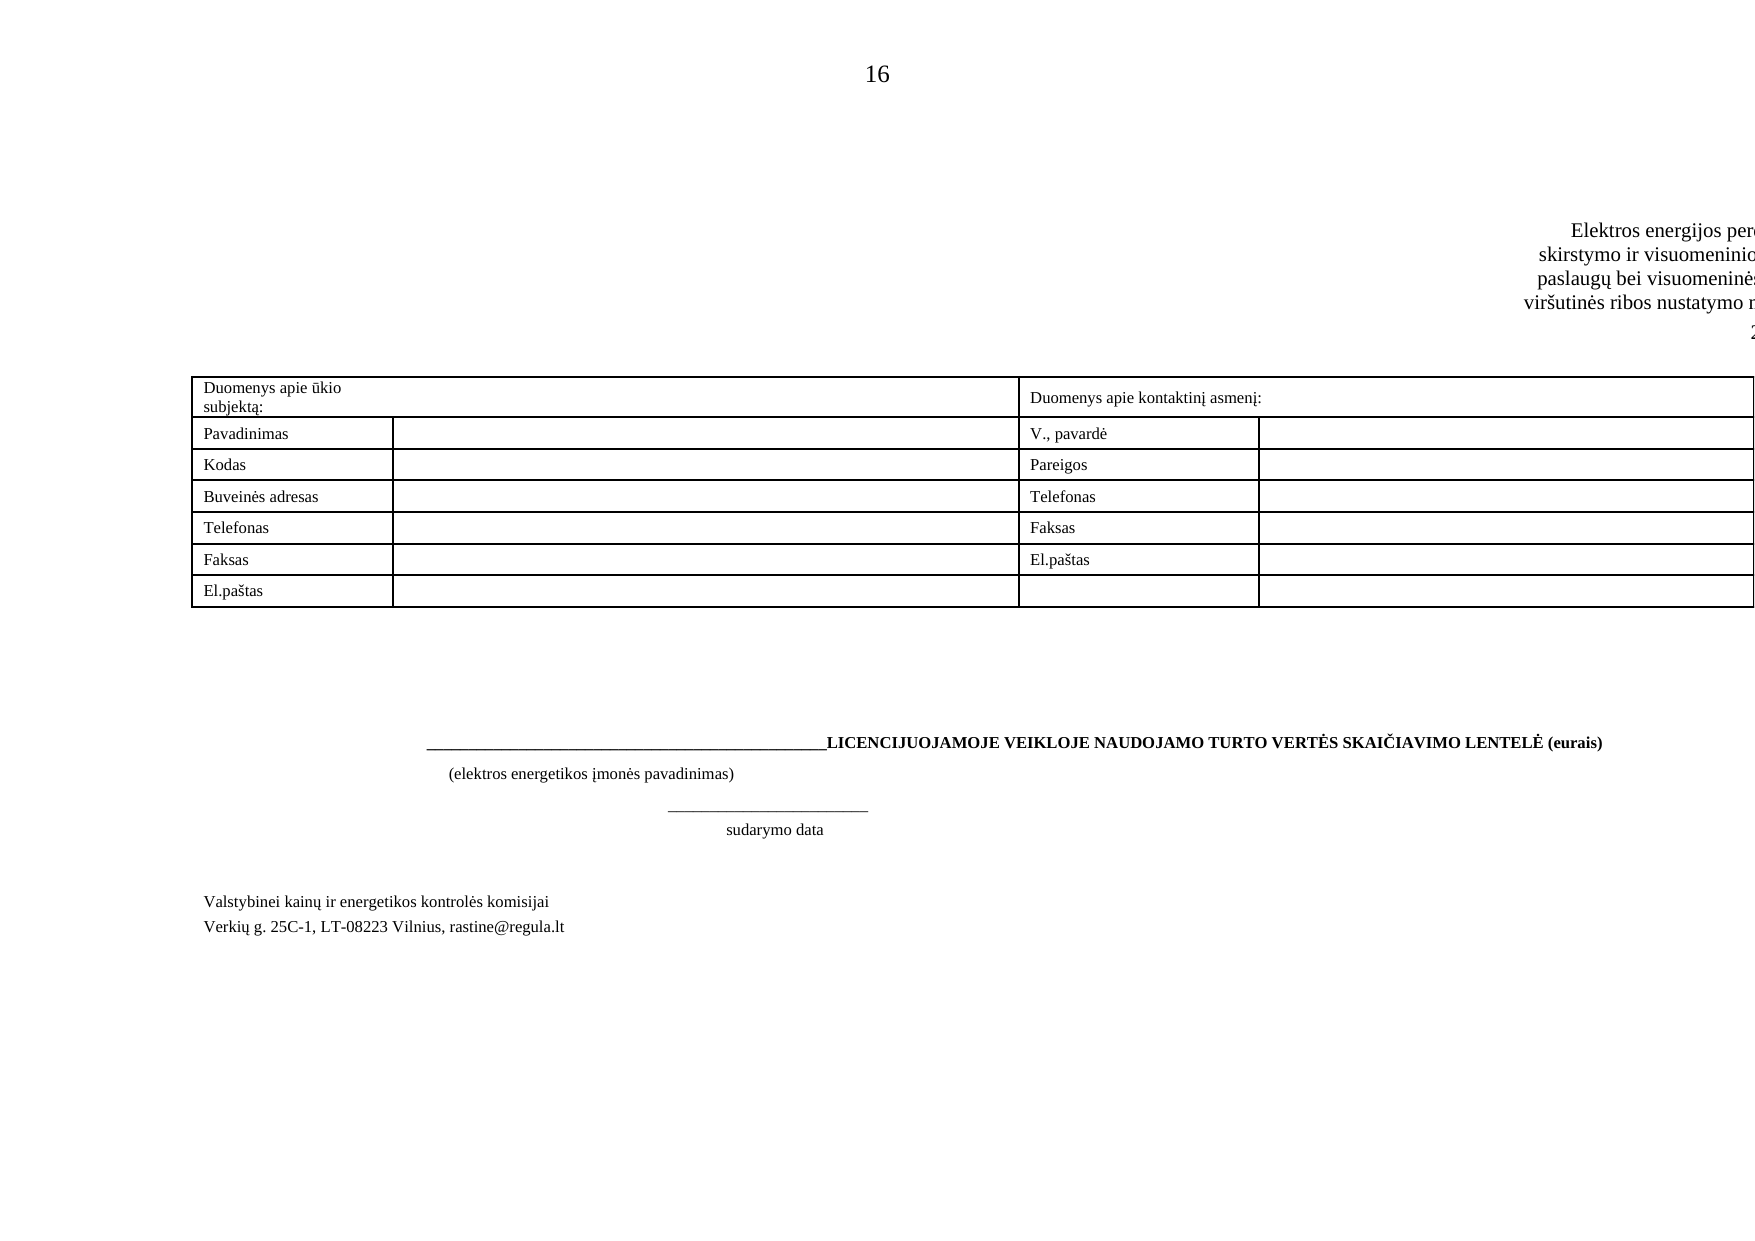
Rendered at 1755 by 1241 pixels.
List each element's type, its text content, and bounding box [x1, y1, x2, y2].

table_cell [300, 314, 393, 344]
table_cell [300, 545, 392, 574]
table_cell [118, 636, 192, 667]
table_cell paslaugų bei visuomeninės kainos viršutinės ribos nustatymo metodika [1329, 266, 1754, 314]
table_cell [192, 314, 300, 344]
table_cell [118, 314, 192, 344]
table_cell [300, 418, 392, 448]
table_header [1565, 970, 1754, 1002]
table_cell Faksas [1020, 513, 1258, 542]
table_cell [1260, 418, 1565, 448]
table_cell [1019, 789, 1259, 819]
table_cell [118, 416, 191, 448]
table_cell [118, 667, 192, 697]
table_cell [300, 819, 393, 850]
table_cell [1565, 789, 1754, 819]
table_cell V., pavardė [1020, 418, 1258, 448]
table_cell sudarymo data [650, 819, 900, 850]
table_cell [300, 636, 393, 667]
table_cell [1019, 911, 1259, 941]
table_cell [650, 513, 900, 542]
table_cell Pavadinimas [193, 418, 300, 448]
table_cell 2 priedas [1329, 314, 1754, 344]
table_cell [1259, 911, 1565, 941]
table_header [650, 145, 900, 266]
table_cell [900, 880, 1019, 911]
table_cell [650, 667, 900, 697]
table_cell Pareigos [1020, 450, 1258, 479]
table_cell [900, 378, 1018, 416]
table_cell [394, 481, 517, 511]
table_cell [118, 789, 192, 819]
table_cell [394, 513, 517, 542]
table_cell [393, 819, 517, 850]
table_cell [1259, 636, 1565, 667]
table_cell [517, 378, 650, 416]
table_cell [192, 850, 300, 880]
table_cell [1259, 697, 1565, 728]
table_cell [1565, 378, 1753, 416]
table_cell [118, 266, 192, 314]
table_header [900, 145, 1019, 266]
table_header [517, 145, 650, 266]
table_cell [393, 266, 517, 314]
table_cell (elektros energetikos įmonės pavadinimas) [300, 758, 856, 789]
table_cell [1019, 344, 1259, 376]
table_cell El.paštas [193, 576, 300, 606]
table_cell [900, 418, 1018, 448]
table_cell [900, 481, 1018, 511]
table_cell [118, 728, 192, 758]
table_cell [517, 481, 650, 511]
table_cell [900, 513, 1018, 542]
table_cell [517, 418, 650, 448]
table_cell [517, 450, 650, 479]
table_cell [650, 576, 900, 606]
table_cell [118, 697, 192, 728]
table_cell [1259, 314, 1329, 344]
table_cell [900, 911, 1019, 941]
table_cell [1565, 697, 1754, 728]
table_cell [300, 450, 392, 479]
table_cell [517, 314, 650, 344]
table_cell [900, 266, 1019, 314]
table_cell [517, 608, 650, 636]
table_cell [394, 576, 517, 606]
table_cell [900, 697, 1019, 728]
table_cell [118, 606, 192, 636]
table_cell [1019, 819, 1259, 850]
table_cell [118, 543, 191, 574]
table_cell [1259, 667, 1565, 697]
table_cell [1019, 636, 1259, 667]
table_header [900, 970, 1019, 1002]
table_cell [650, 344, 900, 376]
table_cell [1565, 418, 1753, 448]
table_cell El.paštas [1020, 545, 1258, 574]
table_cell [1260, 450, 1565, 479]
table_cell [1565, 667, 1754, 697]
table_cell [1019, 758, 1259, 789]
table_cell Telefonas [1020, 481, 1258, 511]
table_cell [1259, 608, 1565, 636]
table_cell [1259, 880, 1565, 911]
table_cell [393, 667, 517, 697]
table_cell [1019, 608, 1259, 636]
table_cell [393, 378, 517, 416]
table_cell [900, 450, 1018, 479]
table_cell Verkių g. 25C-1, LT-08223 Vilnius, rastine@regula.lt [192, 911, 900, 941]
table_cell [900, 344, 1019, 376]
table_cell [300, 344, 393, 376]
table_cell [393, 608, 517, 636]
table_cell [300, 576, 392, 606]
table_cell [118, 511, 191, 542]
table_cell [192, 697, 300, 728]
table_cell [1020, 576, 1258, 606]
table_cell [1260, 576, 1565, 606]
table_cell [650, 418, 900, 448]
table_cell [393, 789, 517, 819]
table_cell [517, 344, 650, 376]
table_cell [1565, 450, 1753, 479]
table_cell [900, 758, 1019, 789]
table_cell ________________________ [517, 789, 1019, 819]
table_cell [650, 450, 900, 479]
table_cell [300, 608, 393, 636]
table_cell [650, 636, 900, 667]
table_cell [1565, 513, 1753, 542]
table_header [1259, 145, 1329, 266]
table_header [650, 970, 900, 1002]
table_cell [192, 667, 300, 697]
table_cell [192, 758, 300, 789]
table_cell [300, 850, 393, 880]
table_cell [118, 448, 191, 479]
table_cell [900, 576, 1018, 606]
table_header [1019, 970, 1259, 1002]
table_cell [650, 850, 900, 880]
table_cell [300, 789, 393, 819]
table_header [1019, 145, 1259, 266]
table_cell [300, 667, 393, 697]
table_cell Telefonas [193, 513, 300, 542]
table_cell Duomenys apie ūkio subjektą: [193, 378, 393, 416]
table_cell [1259, 266, 1329, 314]
table_header [1259, 970, 1565, 1002]
table_cell Faksas [193, 545, 300, 574]
table_cell [118, 574, 191, 606]
table_header [300, 145, 393, 266]
table_cell Duomenys apie kontaktinį asmenį: [1020, 378, 1565, 416]
table_cell [517, 697, 650, 728]
table_cell [118, 758, 192, 789]
table_cell [517, 636, 650, 667]
table_header [393, 145, 517, 266]
table_cell [118, 880, 192, 911]
table_header [300, 970, 393, 1002]
table_cell [1565, 880, 1754, 911]
table_header [118, 970, 192, 1002]
table_cell [650, 314, 900, 344]
table_cell [118, 819, 192, 850]
table_cell Kodas [193, 450, 300, 479]
table_cell [517, 266, 650, 314]
table_cell [1565, 819, 1754, 850]
table_cell [650, 481, 900, 511]
table_header Elektr Elektros energijos perdavimo, skirstymo ir visuomeninio tiekimo [1329, 145, 1754, 266]
table_cell [1260, 513, 1565, 542]
table_cell [1260, 545, 1565, 574]
table_cell [650, 545, 900, 574]
table_cell [900, 667, 1019, 697]
table_cell [394, 418, 517, 448]
table_cell [517, 513, 650, 542]
table_cell [394, 450, 517, 479]
table_cell [192, 608, 300, 636]
table_cell [118, 376, 191, 416]
table_cell [192, 819, 300, 850]
table_cell [1260, 481, 1565, 511]
table_cell [1019, 314, 1259, 344]
table_cell [1565, 636, 1754, 667]
table_cell [1259, 789, 1565, 819]
table_cell [1565, 576, 1753, 606]
table_header [517, 970, 650, 1002]
table_header [118, 145, 192, 266]
table_cell [900, 608, 1019, 636]
table_header [192, 145, 300, 266]
table_cell ________________________________________________LICENCIJUOJAMOJE VEIKLOJE NAUDOJAMO TURTO VERTĖS SKAIČIAVIMO LENTELĖ (eurais) [192, 728, 1754, 758]
table_cell [517, 667, 650, 697]
table_cell [1565, 850, 1754, 880]
table_cell [192, 266, 300, 314]
table_cell [900, 314, 1019, 344]
table_cell [1565, 545, 1753, 574]
table_cell [517, 545, 650, 574]
table_cell [650, 378, 900, 416]
table_cell [300, 266, 393, 314]
table_cell [192, 636, 300, 667]
table_cell [300, 513, 392, 542]
table_cell [517, 819, 650, 850]
table_cell [1019, 667, 1259, 697]
table_cell [192, 344, 300, 376]
table_cell [192, 789, 300, 819]
table_cell [1019, 697, 1259, 728]
table_cell [517, 850, 650, 880]
table_cell [118, 344, 192, 376]
table_cell [650, 608, 900, 636]
table_cell [900, 545, 1018, 574]
table_cell [118, 911, 192, 941]
table_cell [900, 819, 1019, 850]
table_cell [393, 314, 517, 344]
table_cell [1019, 266, 1259, 314]
table_cell [1259, 344, 1565, 376]
table_cell [1019, 880, 1259, 911]
table_cell [1259, 758, 1565, 789]
table_cell [1565, 481, 1753, 511]
table_cell [856, 758, 900, 789]
table_cell [1565, 758, 1754, 789]
table_cell [517, 576, 650, 606]
table_cell Buveinės adresas [193, 481, 392, 511]
table_cell [1259, 819, 1565, 850]
table_cell [300, 697, 393, 728]
table_cell Valstybinei kainų ir energetikos kontrolės komisijai [192, 880, 900, 911]
table_cell [118, 479, 191, 511]
table_cell [118, 850, 192, 880]
table_cell [1259, 850, 1565, 880]
table_cell [394, 545, 517, 574]
table_cell [650, 266, 900, 314]
table_cell [393, 697, 517, 728]
table_header [393, 970, 517, 1002]
table_cell [393, 850, 517, 880]
table_cell [900, 850, 1019, 880]
table_cell [900, 636, 1019, 667]
table_header [192, 970, 300, 1002]
table_cell [650, 697, 900, 728]
table_cell [393, 636, 517, 667]
table_cell [1565, 911, 1754, 941]
table_cell [1565, 344, 1754, 376]
table_cell [1565, 608, 1754, 636]
table_cell [393, 344, 517, 376]
table_cell [1019, 850, 1259, 880]
